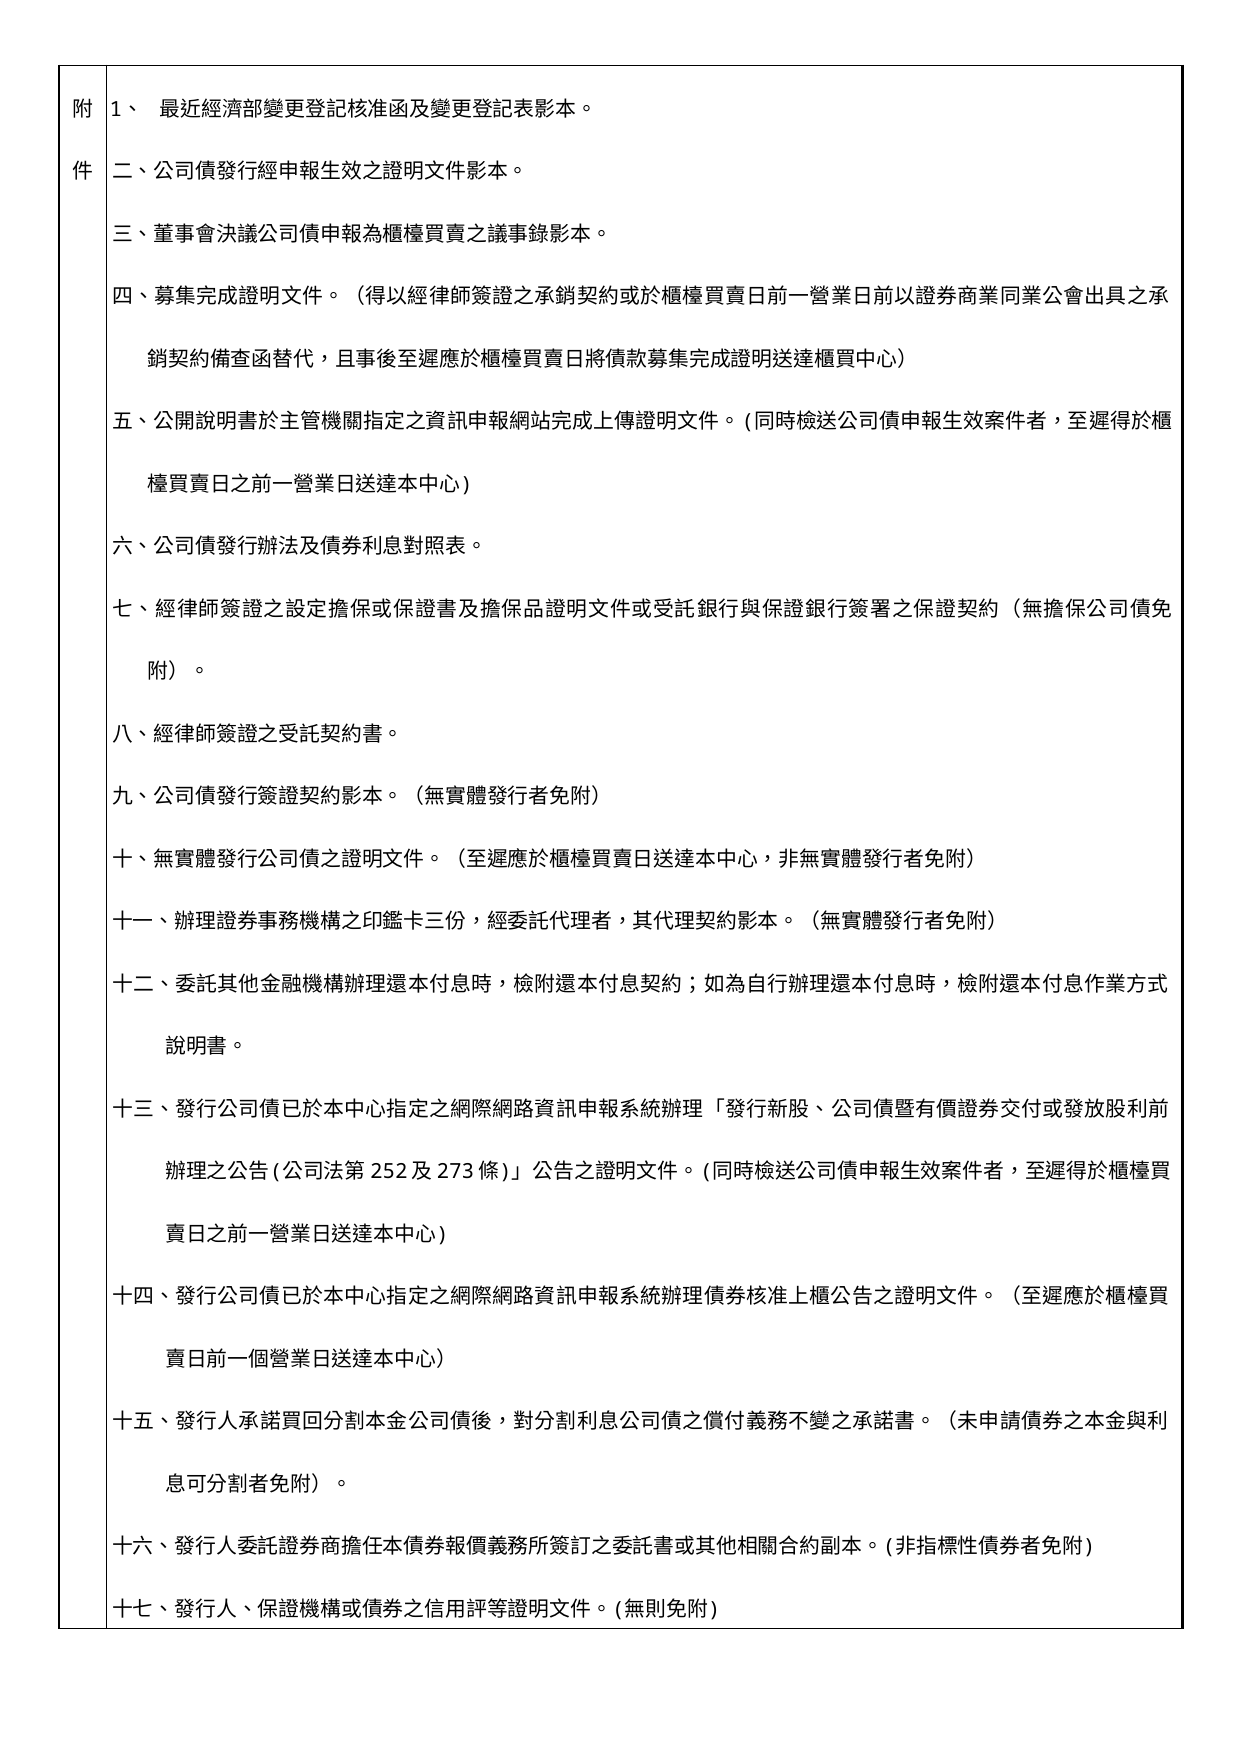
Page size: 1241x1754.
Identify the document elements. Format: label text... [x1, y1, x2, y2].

table_cell 最近經濟部變更登記核准函及變更登記表影本。 二、公司債發行經申報生效之證明文件影本。 三、董事會決議公司債申報為櫃檯買賣之議事錄影本。 四、募集完成證明文件。（得以經律師簽證之承銷契約或於櫃檯買賣日前一營業日前以證券商業同業公會出具之承銷契約備查函替代，且事後至遲應於櫃檯買賣日將債款募集完成證明送達櫃買中心） 五、公開說明書於主管機關指定之資訊申報網站完成上傳證明文件。(同時檢送公司債申報生效案件者，至遲得於櫃檯買賣日之前一營業日送達本中心) 六、公司債發行辦法及債券利息對照表。 七、經律師簽證之設定擔保或保證書及擔保品證明文件或受託銀行與保證銀行簽署之保證契約（無擔保公司債免附）。 八、經律師簽證之受託契約書。 九、公司債發行簽證契約影本。（無實體發行者免附） 十、無實體發行公司債之證明文件。（至遲應於櫃檯買賣日送達本中心，非無實體發行者免附） 十一、辦理證券事務機構之印鑑卡三份，經委託代理者，其代理契約影本。（無實體發行者免附） 十二、委託其他金融機構辦理還本付息時，檢附還本付息契約；如為自行辦理還本付息時，檢附還本付息作業方式說明書。 十三、發行公司債已於本中心指定之網際網路資訊申報系統辦理「發行新股、公司債暨有價證券交付或發放股利前辦理之公告(公司法第252及273條)」公告之證明文件。(同時檢送公司債申報生效案件者，至遲得於櫃檯買賣日之前一營業日送達本中心) 十四、發行公司債已於本中心指定之網際網路資訊申報系統辦理債券核准上櫃公告之證明文件。（至遲應於櫃檯買賣日前一個營業日送達本中心） 十五、發行人承諾買回分割本金公司債後，對分割利息公司債之償付義務不變之承諾書。（未申請債券之本金與利息可分割者免附）。 十六、發行人委託證券商擔任本債券報價義務所簽訂之委託書或其他相關合約副本。(非指標性債券者免附) 十七、發行人、保證機構或債券之信用評等證明文件。(無則免附) [107, 66, 1181, 1628]
table_cell 附 件 [60, 66, 106, 1628]
